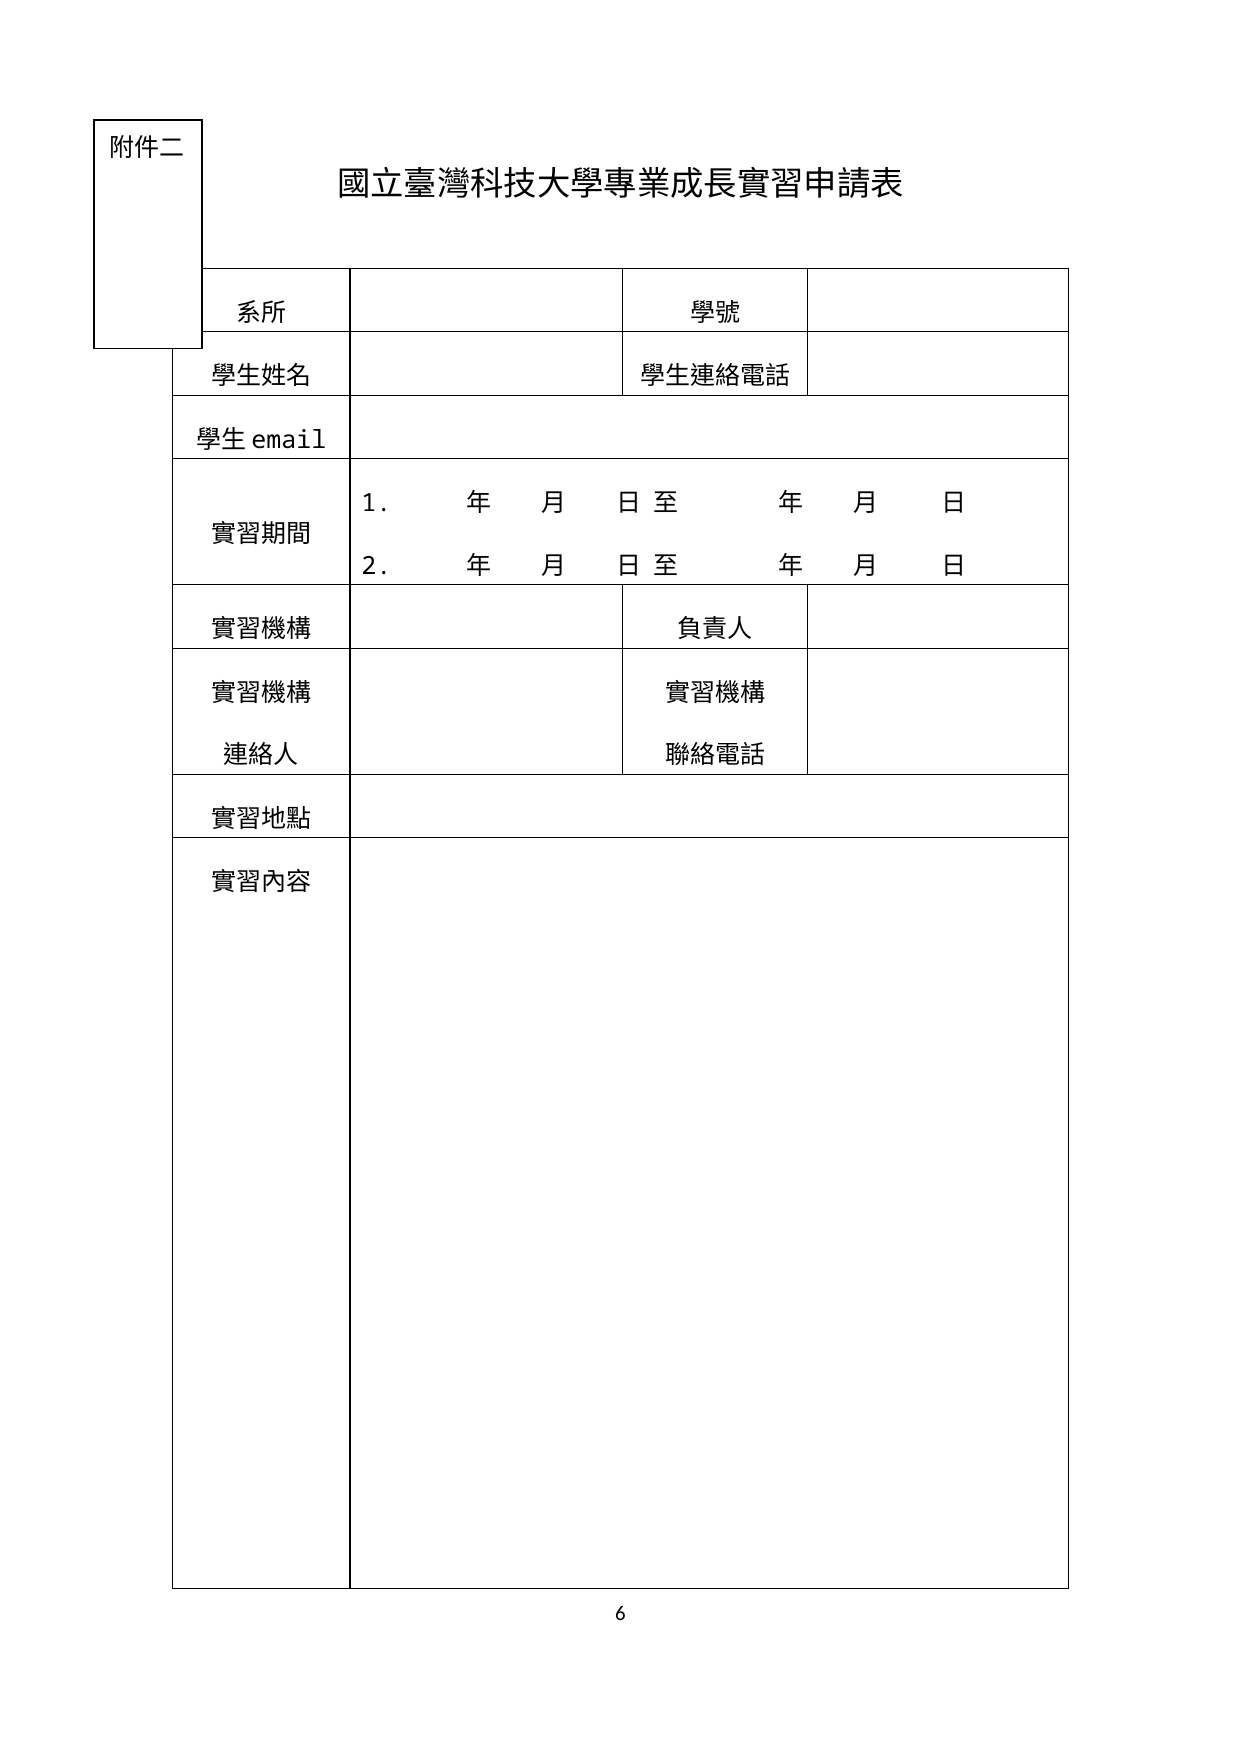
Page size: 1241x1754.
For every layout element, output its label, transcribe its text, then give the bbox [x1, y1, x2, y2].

table_cell [808, 585, 1068, 648]
table_header 系所 [203, 269, 349, 331]
table_cell 實習期間 [173, 459, 349, 584]
table_cell 實習機構 連絡人 [173, 649, 349, 774]
table_cell [808, 332, 1068, 394]
text 國立臺灣科技大學專業成長實習申請表 [203, 157, 1053, 205]
table_cell [808, 649, 1068, 774]
table_cell 實習機構 聯絡電話 [623, 649, 807, 774]
table_header [351, 269, 622, 331]
table_cell [351, 775, 1068, 837]
table_cell [351, 396, 1068, 458]
table_cell 1. 年 月 日 至 年 月 日 2. 年 月 日 至 年 月 日 [351, 459, 1068, 584]
table_cell 負責人 [623, 585, 807, 648]
table_cell [351, 649, 622, 774]
table_cell 學生姓名 [173, 332, 349, 394]
table_header [808, 269, 1068, 331]
table_cell [351, 838, 1068, 1588]
table_header 學號 [623, 269, 807, 331]
table_cell 實習機構 [173, 585, 349, 648]
table_cell 實習地點 [173, 775, 349, 837]
table_cell 學生email [173, 396, 349, 458]
text 附件二 [109, 128, 186, 164]
table_cell [351, 332, 622, 394]
table_cell [351, 585, 622, 648]
table_cell 實習內容 [173, 838, 349, 1588]
table_cell 學生連絡電話 [623, 332, 807, 394]
text [95, 121, 201, 348]
